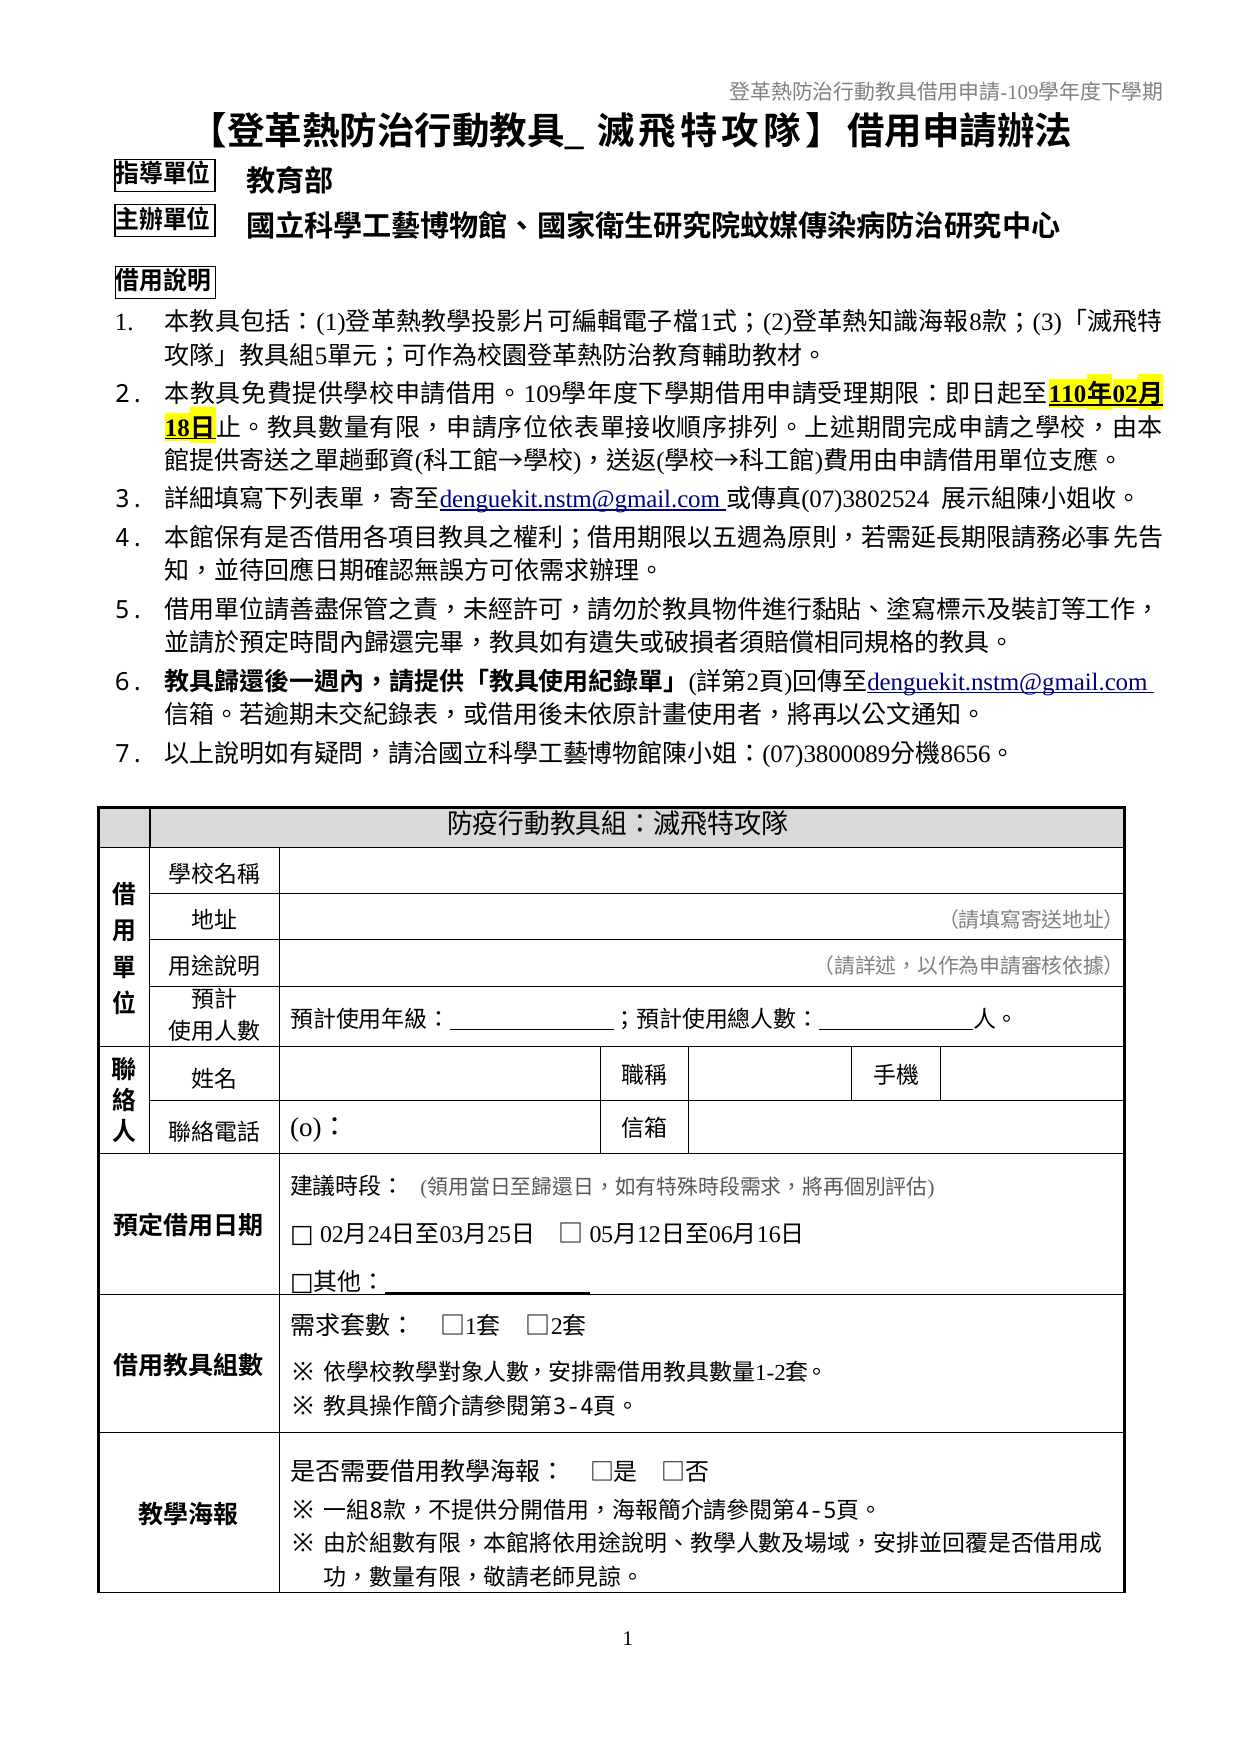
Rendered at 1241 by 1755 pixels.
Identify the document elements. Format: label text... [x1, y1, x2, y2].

list 本館保有是否借用各項目教具之權利；借用期限以五週為原則，若需延長期限請務必事先告知，並待回應日期確認無誤方可依需求辦理。 [114, 520, 1163, 586]
text 指導單位 [116, 160, 214, 188]
text 主辦單位 [116, 205, 214, 234]
table_cell 手機 [852, 1047, 940, 1099]
table_cell 用途說明 [150, 940, 279, 986]
table_cell 預計 使用人數 [150, 987, 279, 1046]
table_cell [689, 1101, 1123, 1153]
table_cell [280, 848, 1123, 893]
table_cell 聯 絡 人 [100, 1047, 149, 1153]
list 本教具免費提供學校申請借用。109學年度下學期借用申請受理期限：即日起至110年02月18日止。教具數量有限，申請序位依表單接收順序排列。上述期間完成申請之學校，由本館提供寄送之單趟郵資(科工館→學校)，送返(學校→科工館)費用由申請借用單位支應。 [114, 376, 1163, 476]
table_cell 是否需要借用教學海報： □是 □否 一組8款，不提供分開借用，海報簡介請參閱第4-5頁。 由於組數有限，本館將依用途說明、教學人數及場域，安排並回覆是否借用成功，數量有限，敬請老師見諒。 [280, 1433, 1123, 1592]
table_cell 需求套數： □1套 □2套 依學校教學對象人數，安排需借用教具數量1-2套。 教具操作簡介請參閱第3-4頁。 [280, 1295, 1123, 1432]
table_cell (o)： [280, 1101, 600, 1153]
table_cell 地址 [150, 894, 279, 939]
table_cell [280, 1047, 600, 1099]
text 國立科學工藝博物館、國家衛生研究院蚊媒傳染病防治研究中心 [246, 203, 1163, 245]
table_cell 信箱 [601, 1101, 688, 1153]
table_cell [689, 1047, 851, 1099]
table_cell 借用教具組數 [100, 1295, 279, 1432]
text 教育部 [246, 157, 1163, 199]
table_cell [941, 1047, 1123, 1099]
table_cell （請填寫寄送地址） [280, 894, 1123, 939]
table_cell 聯絡電話 [150, 1101, 279, 1153]
table_cell （請詳述，以作為申請審核依據） [280, 940, 1123, 986]
table_cell 職稱 [601, 1047, 688, 1099]
list 詳細填寫下列表單，寄至denguekit.nstm@gmail.com 或傳真(07)3802524 展示組陳小姐收。 [114, 481, 1163, 514]
table_cell 借 用 單 位 [100, 848, 149, 1046]
table_header 防疫行動教具組：滅飛特攻隊 [151, 809, 1123, 847]
text 借用說明 [116, 267, 214, 295]
list 教具歸還後一週內，請提供「教具使用紀錄單」(詳第2頁)回傳至denguekit.nstm@gmail.com 信箱。若逾期未交紀錄表，或借用後未依原計畫使用者，將再以公文通知。 [114, 663, 1163, 730]
table_cell 教學海報 [100, 1433, 279, 1592]
list 本教具包括：(1)登革熱教學投影片可編輯電子檔1式；(2)登革熱知識海報8款；(3)「滅飛特攻隊」教具組5單元；可作為校園登革熱防治教育輔助教材。 [114, 304, 1163, 371]
table_cell 學校名稱 [150, 848, 279, 893]
text 【登革熱防治行動教具_ 滅飛特攻隊】借用申請辦法 [98, 105, 1163, 154]
list 以上說明如有疑問，請洽國立科學工藝博物館陳小姐：(07)3800089分機8656。 [114, 735, 1163, 769]
table_cell 預計使用年級： ；預計使用總人數： 人。 [280, 987, 1123, 1046]
table_cell 預定借用日期 [100, 1154, 279, 1294]
list 借用單位請善盡保管之責，未經許可，請勿於教具物件進行黏貼、塗寫標示及裝訂等工作，並請於預定時間內歸還完畢，教具如有遺失或破損者須賠償相同規格的教具。 [114, 592, 1163, 658]
table_cell 姓名 [150, 1047, 279, 1099]
table_header [100, 809, 149, 847]
table_cell 建議時段： (領用當日至歸還日，如有特殊時段需求，將再個別評估) □ 02月24日至03月25日 □ 05月12日至06月16日 □其他： [280, 1154, 1123, 1294]
